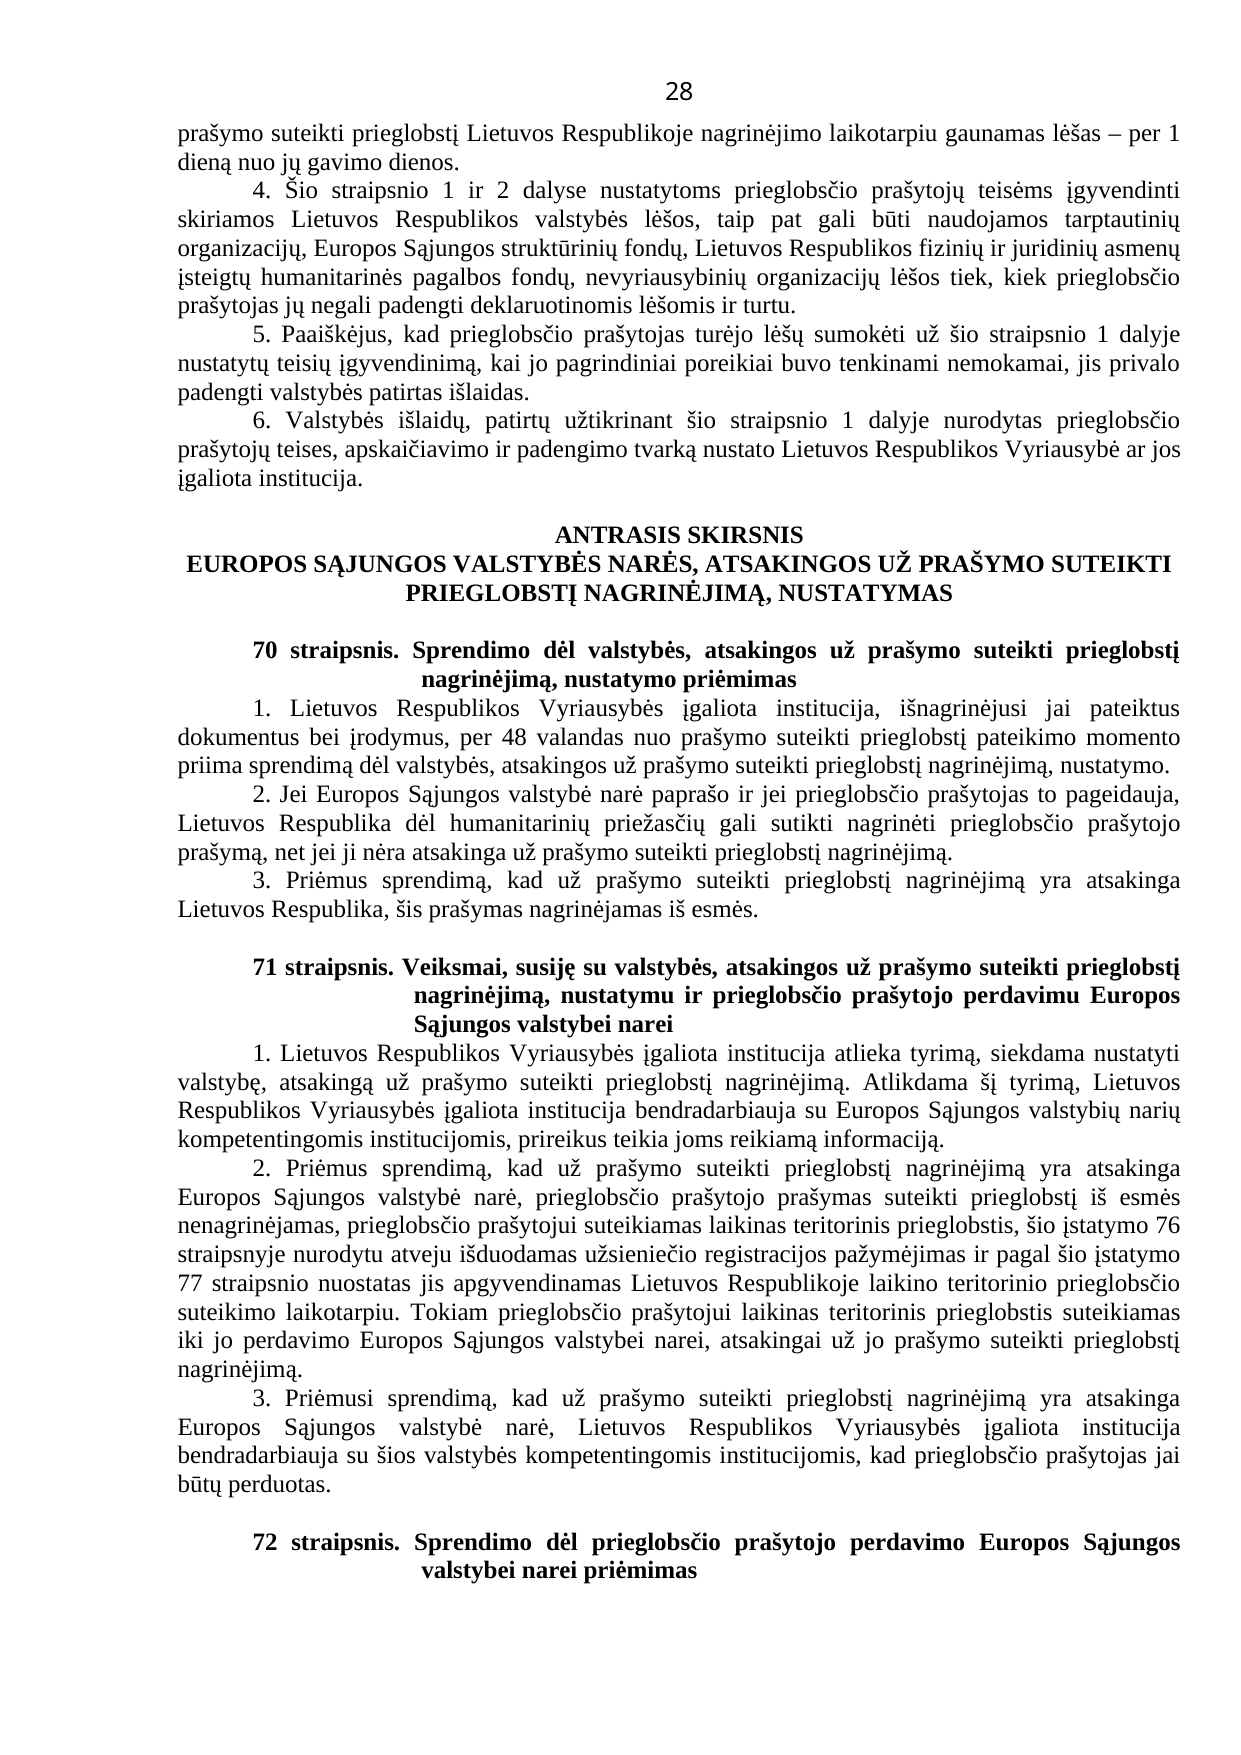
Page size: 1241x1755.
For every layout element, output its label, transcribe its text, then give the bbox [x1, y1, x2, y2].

text 3. Priėmusi sprendimą, kad už prašymo suteikti prieglobstį nagrinėjimą yra atsakinga Europos Sąjungos valstybė narė, Lietuvos Respublikos Vyriausybės įgaliota institucija bendradarbiauja su šios valstybės kompetentingomis institucijomis, kad prieglobsčio prašytojas jai būtų perduotas. [177, 1383, 1181, 1498]
text 4. Šio straipsnio 1 ir 2 dalyse nustatytoms prieglobsčio prašytojų teisėms įgyvendinti skiriamos Lietuvos Respublikos valstybės lėšos, taip pat gali būti naudojamos tarptautinių organizacijų, Europos Sąjungos struktūrinių fondų, Lietuvos Respublikos fizinių ir juridinių asmenų įsteigtų humanitarinės pagalbos fondų, nevyriausybinių organizacijų lėšos tiek, kiek prieglobsčio prašytojas jų negali padengti deklaruotinomis lėšomis ir turtu. [177, 176, 1181, 319]
text 72 straipsnis. Sprendimo dėl prieglobsčio prašytojo perdavimo Europos Sąjungos valstybei narei priėmimas [252, 1527, 1181, 1584]
text 1. Lietuvos Respublikos Vyriausybės įgaliota institucija atlieka tyrimą, siekdama nustatyti valstybę, atsakingą už prašymo suteikti prieglobstį nagrinėjimą. Atlikdama šį tyrimą, Lietuvos Respublikos Vyriausybės įgaliota institucija bendradarbiauja su Europos Sąjungos valstybių narių kompetentingomis institucijomis, prireikus teikia joms reikiamą informaciją. [177, 1038, 1181, 1153]
text 6. Valstybės išlaidų, patirtų užtikrinant šio straipsnio 1 dalyje nurodytas prieglobsčio prašytojų teises, apskaičiavimo ir padengimo tvarką nustato Lietuvos Respublikos Vyriausybė ar jos įgaliota institucija. [177, 406, 1181, 492]
text 2. Priėmus sprendimą, kad už prašymo suteikti prieglobstį nagrinėjimą yra atsakinga Europos Sąjungos valstybė narė, prieglobsčio prašytojo prašymas suteikti prieglobstį iš esmės nenagrinėjamas, prieglobsčio prašytojui suteikiamas laikinas teritorinis prieglobstis, šio įstatymo 76 straipsnyje nurodytu atveju išduodamas užsieniečio registracijos pažymėjimas ir pagal šio įstatymo 77 straipsnio nuostatas jis apgyvendinamas Lietuvos Respublikoje laikino teritorinio prieglobsčio suteikimo laikotarpiu. Tokiam prieglobsčio prašytojui laikinas teritorinis prieglobstis suteikiamas iki jo perdavimo Europos Sąjungos valstybei narei, atsakingai už jo prašymo suteikti prieglobstį nagrinėjimą. [177, 1153, 1181, 1383]
text 3. Priėmus sprendimą, kad už prašymo suteikti prieglobstį nagrinėjimą yra atsakinga Lietuvos Respublika, šis prašymas nagrinėjamas iš esmės. [177, 866, 1181, 923]
text 71 straipsnis. Veiksmai, susiję su valstybės, atsakingos už prašymo suteikti prieglobstį nagrinėjimą, nustatymu ir prieglobsčio prašytojo perdavimu Europos Sąjungos valstybei narei [252, 952, 1181, 1038]
text 2. Jei Europos Sąjungos valstybė narė paprašo ir jei prieglobsčio prašytojas to pageidauja, Lietuvos Respublika dėl humanitarinių priežasčių gali sutikti nagrinėti prieglobsčio prašytojo prašymą, net jei ji nėra atsakinga už prašymo suteikti prieglobstį nagrinėjimą. [177, 779, 1181, 866]
text 1. Lietuvos Respublikos Vyriausybės įgaliota institucija, išnagrinėjusi jai pateiktus dokumentus bei įrodymus, per 48 valandas nuo prašymo suteikti prieglobstį pateikimo momento priima sprendimą dėl valstybės, atsakingos už prašymo suteikti prieglobstį nagrinėjimą, nustatymo. [177, 693, 1181, 779]
text prašymo suteikti prieglobstį Lietuvos Respublikoje nagrinėjimo laikotarpiu gaunamas lėšas – per 1 dieną nuo jų gavimo dienos. [177, 118, 1181, 176]
text 70 straipsnis. Sprendimo dėl valstybės, atsakingos už prašymo suteikti prieglobstį nagrinėjimą, nustatymo priėmimas [252, 636, 1181, 693]
text 5. Paaiškėjus, kad prieglobsčio prašytojas turėjo lėšų sumokėti už šio straipsnio 1 dalyje nustatytų teisių įgyvendinimą, kai jo pagrindiniai poreikiai buvo tenkinami nemokamai, jis privalo padengti valstybės patirtas išlaidas. [177, 319, 1181, 406]
text ANTRASIS SKIRSNIS [177, 521, 1181, 549]
text EUROPOS SĄJUNGOS VALSTYBĖS NARĖS, ATSAKINGOS UŽ PRAŠYMO SUTEIKTI PRIEGLOBSTĮ NAGRINĖJIMĄ, NUSTATYMAS [177, 549, 1181, 607]
